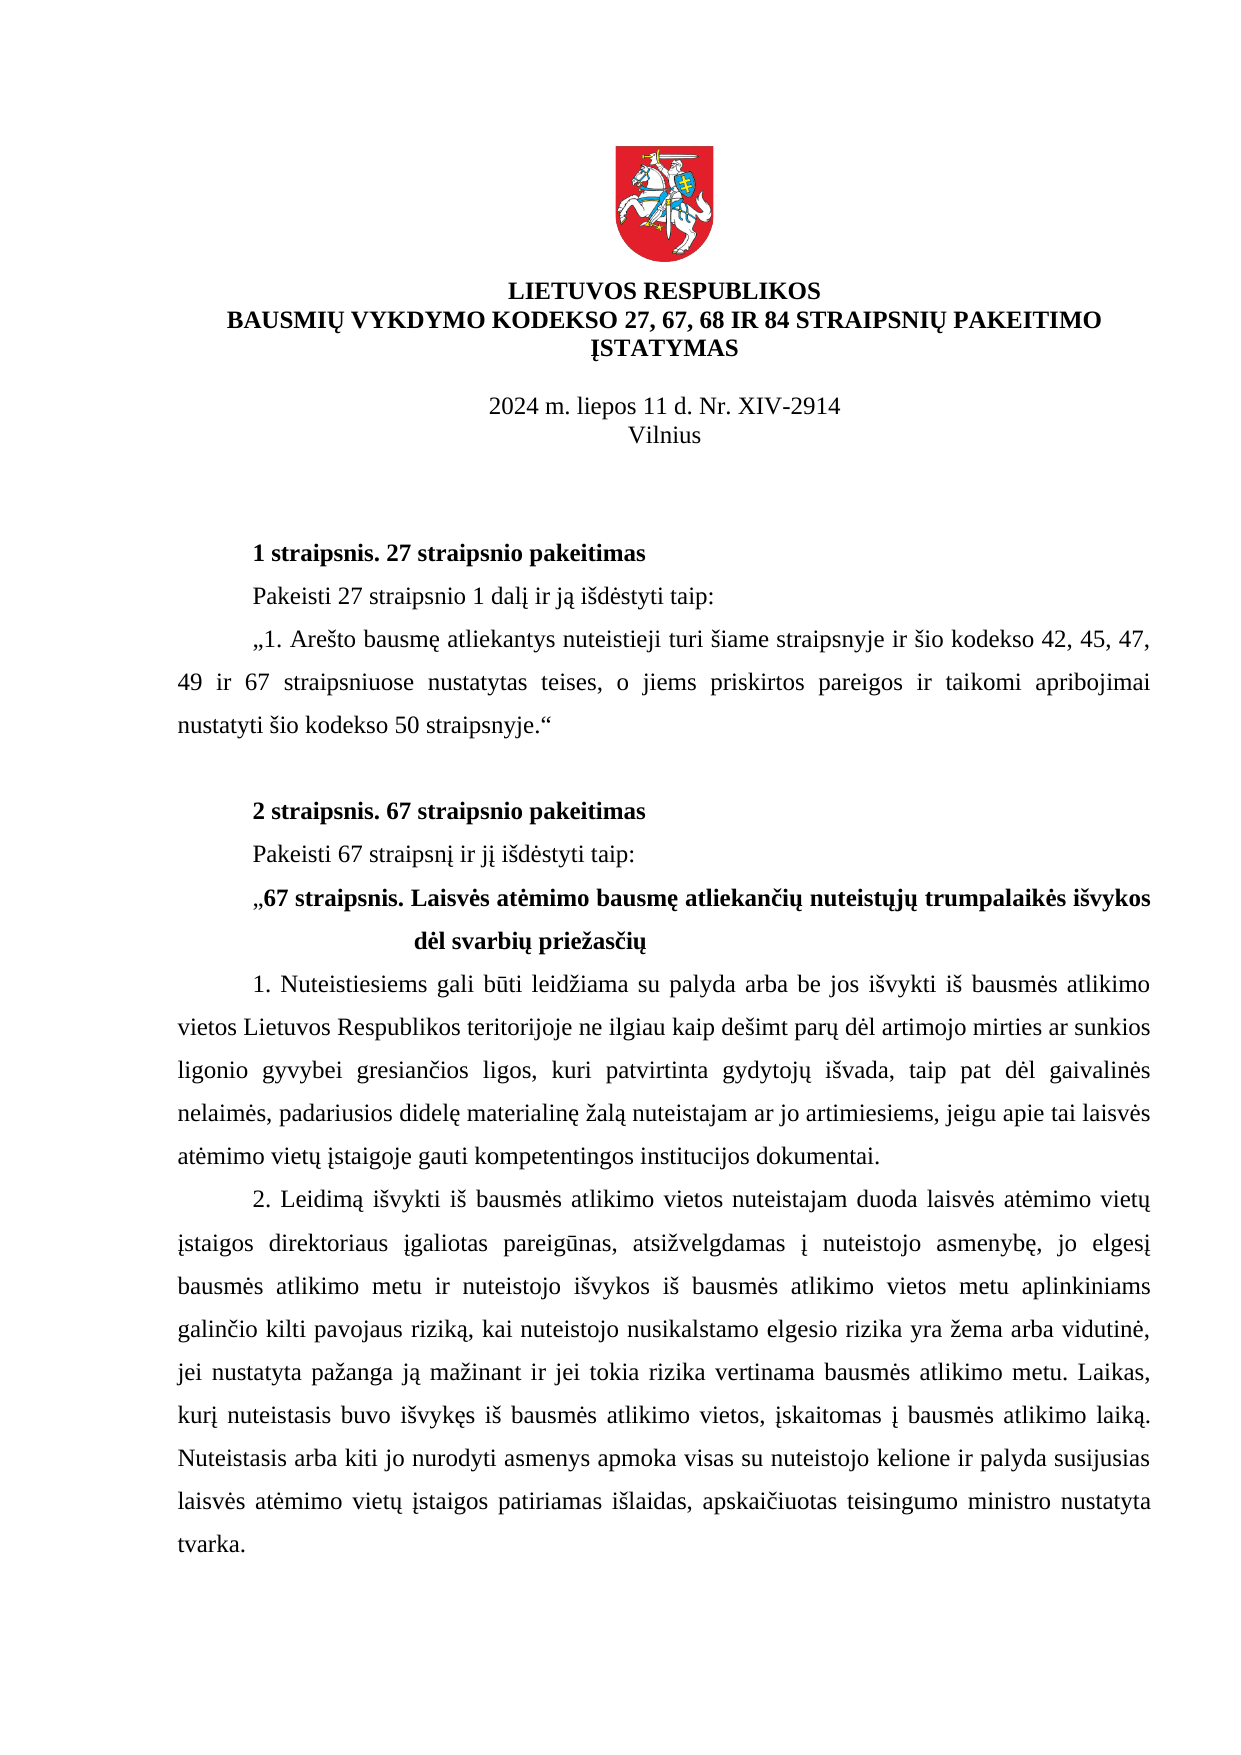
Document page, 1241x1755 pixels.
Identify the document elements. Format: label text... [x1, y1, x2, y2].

text 1. Nuteistiesiems gali būti leidžiama su palyda arba be jos išvykti iš bausmės atlikimo vietos Lietuvos Respublikos teritorijoje ne ilgiau kaip dešimt parų dėl artimojo mirties ar sunkios ligonio gyvybei gresiančios ligos, kuri patvirtinta gydytojų išvada, taip pat dėl gaivalinės nelaimės, padariusios didelę materialinę žalą nuteistajam ar jo artimiesiems, jeigu apie tai laisvės atėmimo vietų įstaigoje gauti kompetentingos institucijos dokumentai. [177, 969, 1152, 1170]
text BAUSMIŲ VYKDYMO KODEKSO 27, 67, 68 IR 84 STRAIPSNIŲ PAKEITIMO [177, 305, 1152, 333]
text Pakeisti 27 straipsnio 1 dalį ir ją išdėstyti taip: [177, 581, 1152, 609]
text ĮSTATYMAS [177, 333, 1152, 362]
text 2 straipsnis. 67 straipsnio pakeitimas [177, 796, 1152, 825]
text 2024 m. liepos 11 d. Nr. XIV-2914 [177, 391, 1152, 420]
text 1 straipsnis. 27 straipsnio pakeitimas [177, 538, 1152, 566]
text Vilnius [177, 420, 1152, 448]
text Pakeisti 67 straipsnį ir jį išdėstyti taip: [177, 839, 1152, 868]
text 2. Leidimą išvykti iš bausmės atlikimo vietos nuteistajam duoda laisvės atėmimo vietų įstaigos direktoriaus įgaliotas pareigūnas, atsižvelgdamas į nuteistojo asmenybę, jo elgesį bausmės atlikimo metu ir nuteistojo išvykos iš bausmės atlikimo vietos metu aplinkiniams galinčio kilti pavojaus riziką, kai nuteistojo nusikalstamo elgesio rizika yra žema arba vidutinė, jei nustatyta pažanga ją mažinant ir jei tokia rizika vertinama bausmės atlikimo metu. Laikas, kurį nuteistasis buvo išvykęs iš bausmės atlikimo vietos, įskaitomas į bausmės atlikimo laiką. Nuteistasis arba kiti jo nurodyti asmenys apmoka visas su nuteistojo kelione ir palyda susijusias laisvės atėmimo vietų įstaigos patiriamas išlaidas, apskaičiuotas teisingumo ministro nustatyta tvarka. [177, 1184, 1152, 1558]
text LIETUVOS RESPUBLIKOS [177, 276, 1152, 305]
text „67 straipsnis. Laisvės atėmimo bausmę atliekančių nuteistųjų trumpalaikės išvykos dėl svarbių priežasčių [252, 883, 1152, 954]
text „1. Arešto bausmę atliekantys nuteistieji turi šiame straipsnyje ir šio kodekso 42, 45, 47, 49 ir 67 straipsniuose nustatytas teises, o jiems priskirtos pareigos ir taikomi apribojimai nustatyti šio kodekso 50 straipsnyje.“ [177, 624, 1152, 739]
